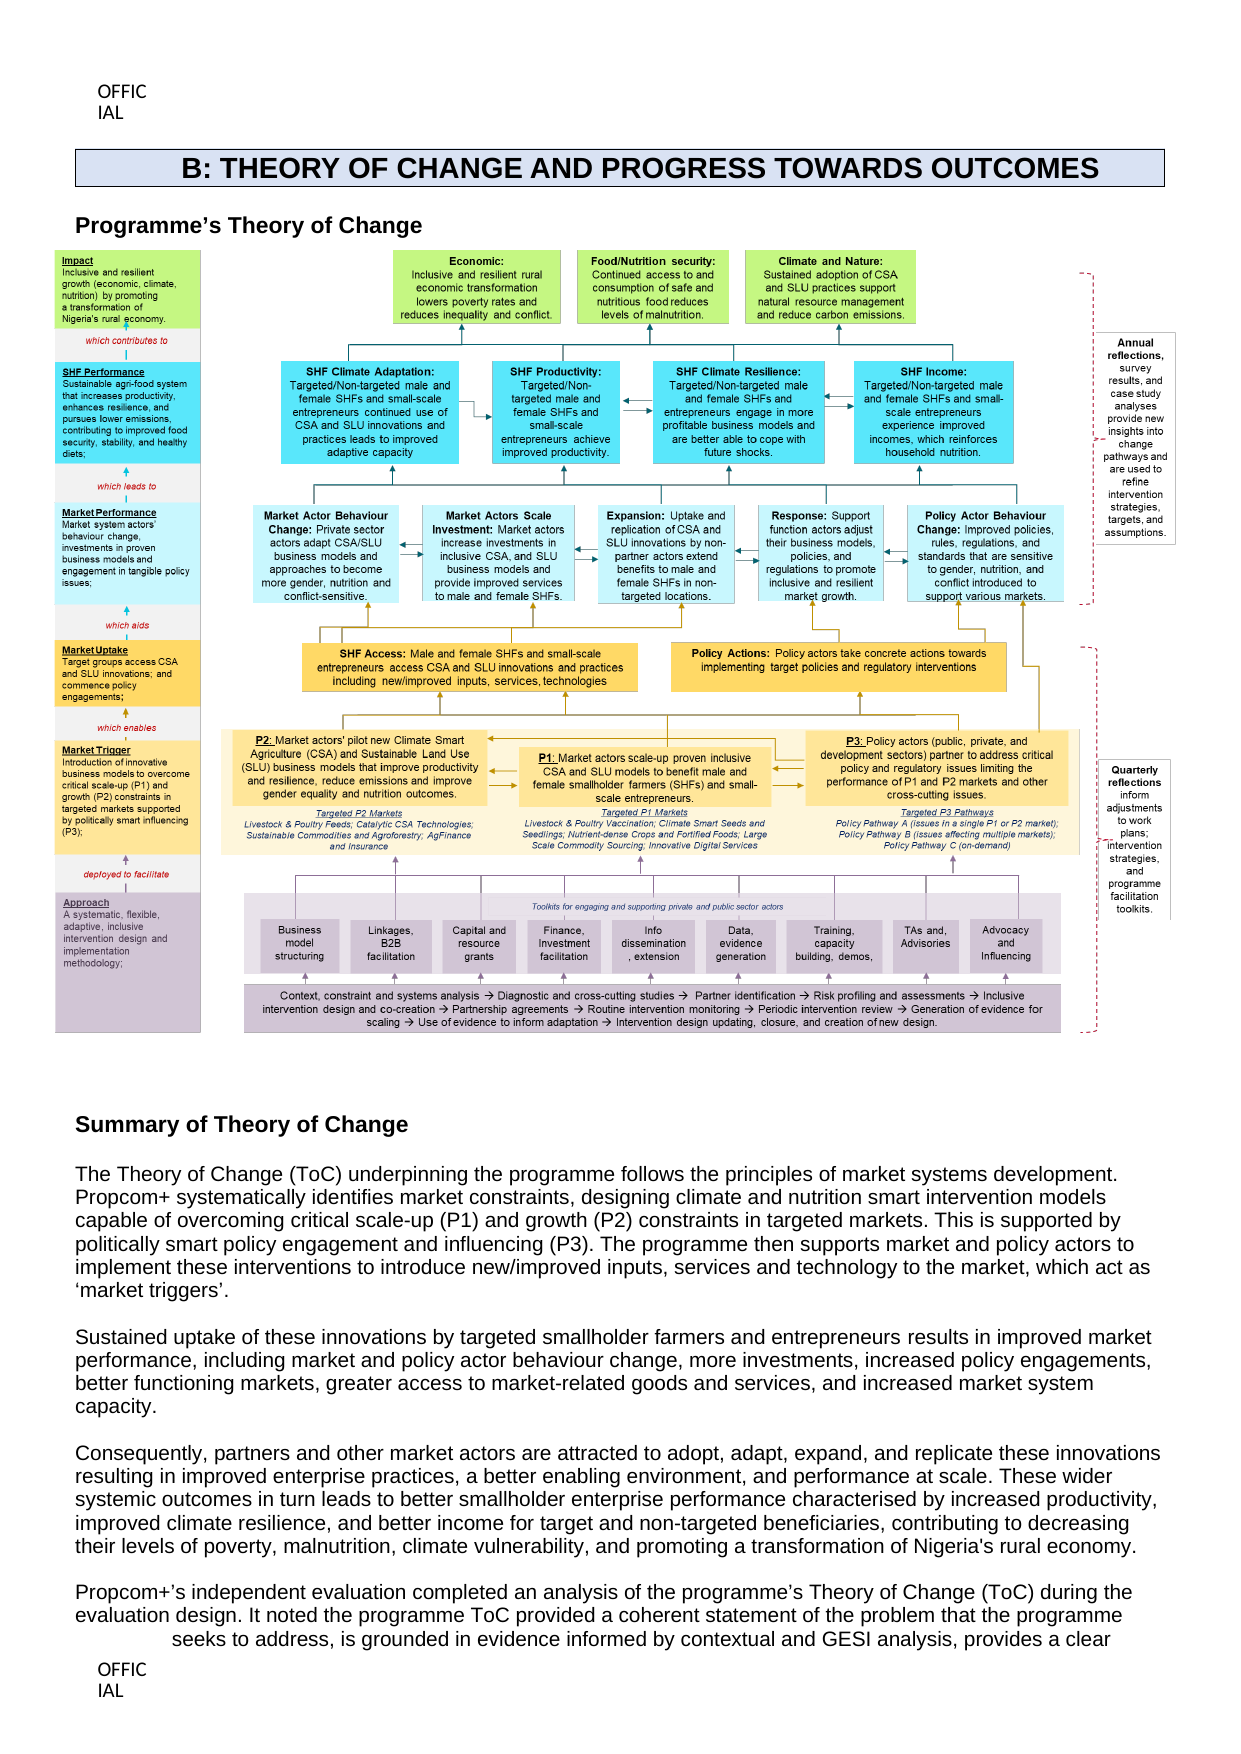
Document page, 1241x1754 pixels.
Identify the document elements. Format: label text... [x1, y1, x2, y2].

picture [54, 250, 1177, 1035]
text Summary of Theory of Change [75, 1111, 1165, 1137]
text Sustained uptake of these innovations by targeted smallholder farmers and entrepreneurs results in improved market performance, including market and policy actor behaviour change, more investments, increased policy engagements, better functioning markets, greater access to market-related goods and services, and increased market system capacity. [75, 1325, 1165, 1418]
text Programme’s Theory of Change [75, 213, 1165, 238]
text Propcom+’s independent evaluation completed an analysis of the programme’s Theory of Change (ToC) during the evaluation design. It noted the programme ToC provided a coherent statement of the problem that the programme seeks to address, is grounded in evidence informed by contextual and GESI analysis, provides a clear vision of the change sought, maps key causal pathways and assumptions, how activities are designed into management processes, and how the 3P approach is envisaged as working in a mutually reinforcing way. [75, 1581, 1165, 1650]
text Consequently, partners and other market actors are attracted to adopt, adapt, expand, and replicate these innovations resulting in improved enterprise practices, a better enabling environment, and performance at scale. These wider systemic outcomes in turn leads to better smallholder enterprise performance characterised by increased productivity, improved climate resilience, and better income for target and non-targeted beneficiaries, contributing to decreasing their levels of poverty, malnutrition, climate vulnerability, and promoting a transformation of Nigeria's rural economy. [75, 1441, 1165, 1557]
text The Theory of Change (ToC) underpinning the programme follows the principles of market systems development. Propcom+ systematically identifies market constraints, designing climate and nutrition smart intervention models capable of overcoming critical scale-up (P1) and growth (P2) constraints in targeted markets. This is supported by politically smart policy engagement and influencing (P3). The programme then supports market and policy actors to implement these interventions to introduce new/improved inputs, services and technology to the market, which act as ‘market triggers’. [75, 1163, 1165, 1302]
subtitle B: THEORY OF CHANGE AND PROGRESS TOWARDS OUTCOMES [76, 150, 1164, 186]
